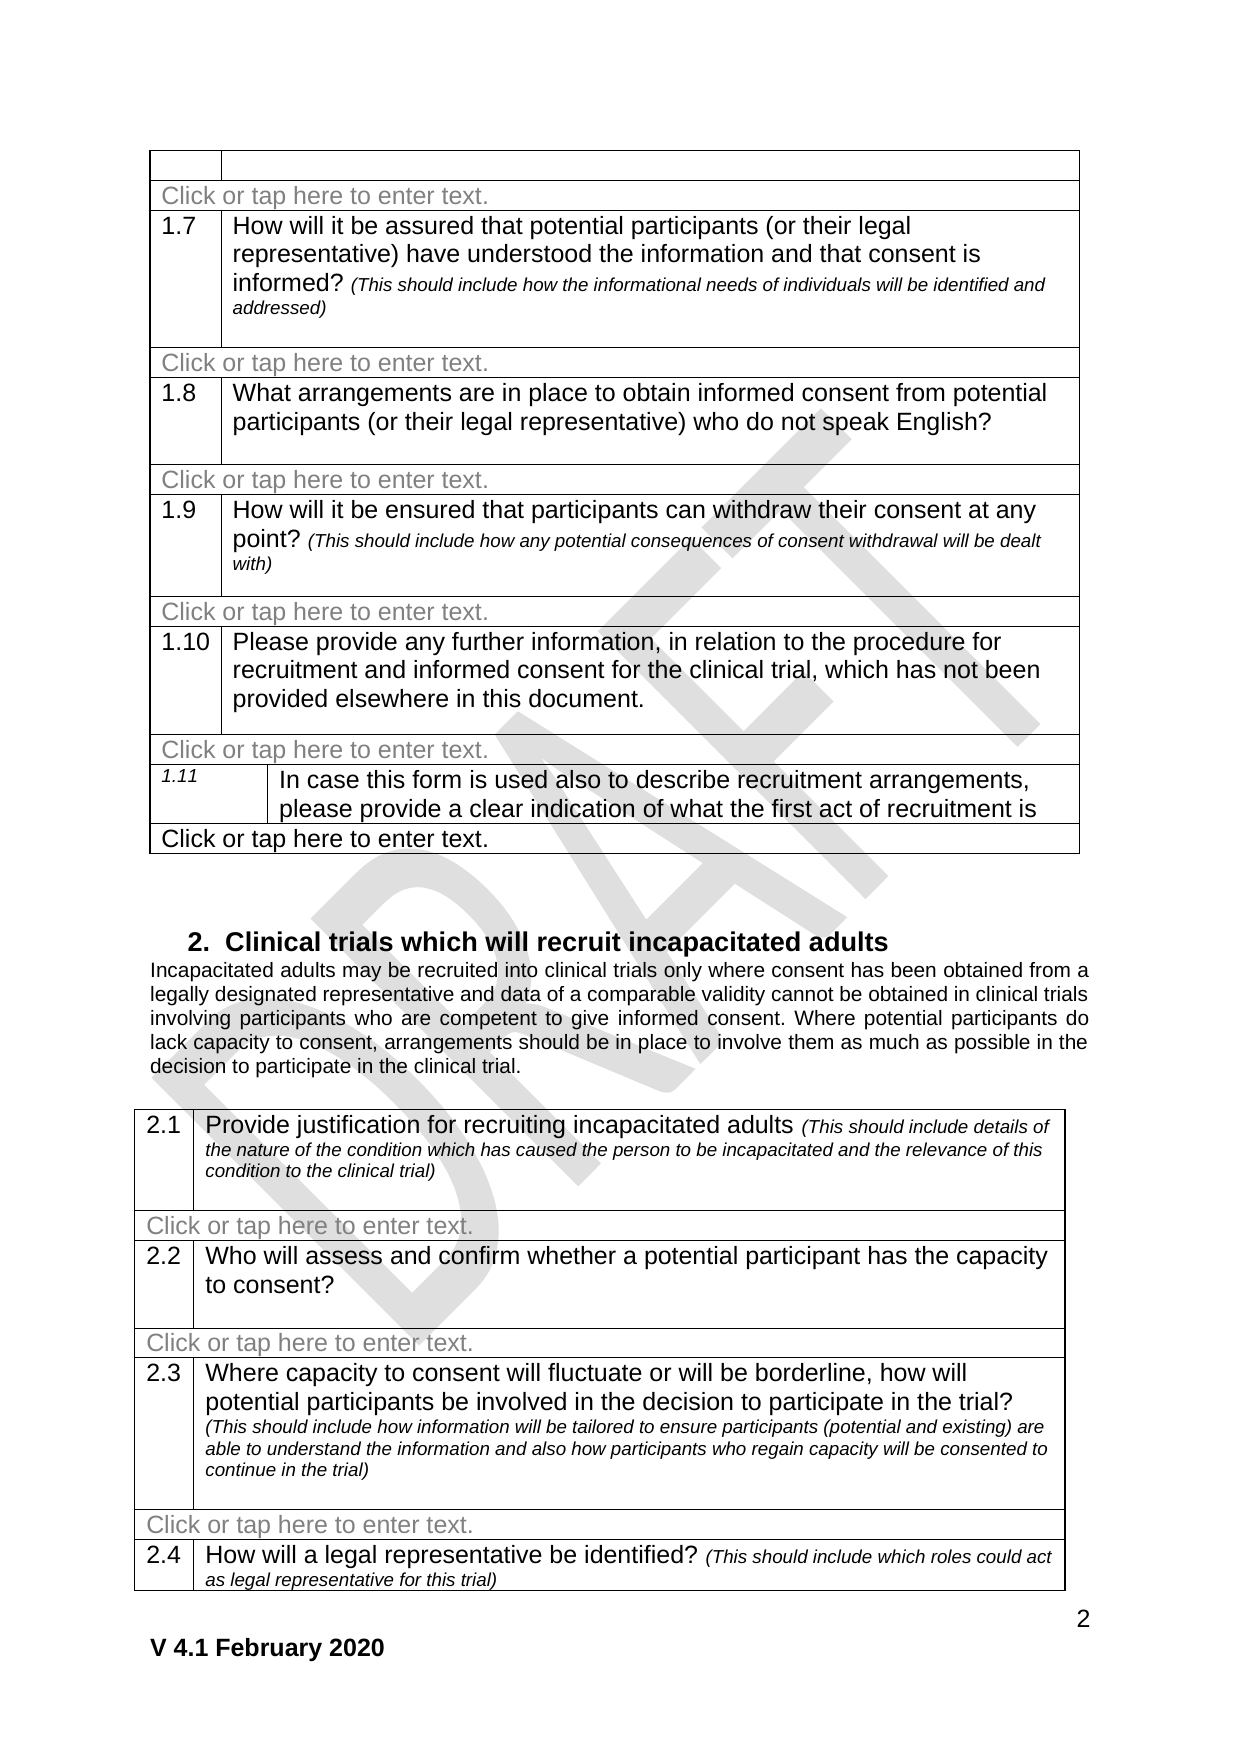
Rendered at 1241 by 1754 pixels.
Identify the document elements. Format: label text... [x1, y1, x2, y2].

table_cell Click or tap here to enter text. [151, 824, 567, 852]
table_cell In case this form is used also to describe recruitment arrangements, please provide a clear indication of what the first act of recruitment is [779, 765, 1079, 823]
table_cell Please provide any further information, in relation to the procedure for recruitment and informed consent for the clinical trial, which has not been provided elsewhere in this document. [652, 627, 1003, 734]
table_cell How will a legal representative be identified? (This should include which roles could act as legal representative for this trial) [194, 1540, 1064, 1590]
table_cell Click or tap here to enter text. [151, 597, 631, 626]
table_cell What arrangements are in place to obtain informed consent from potential participants (or their legal representative) who do not speak English? [222, 378, 1079, 464]
table_cell 2.2 [135, 1241, 193, 1327]
table_cell 1.9 [151, 495, 221, 596]
table_header Provide justification for recruiting incapacitated adults (This should include details of the nature of the condition which has caused the person to be incapacitated and the relevance of this condition to the clinical trial) [194, 1122, 282, 1210]
text Incapacitated adults may be recruited into clinical trials only where consent has been obtained from a legally designated representative and data of a comparable validity cannot be obtained in clinical trials involving participants who are competent to give informed consent. Where potential participants do lack capacity to consent, arrangements should be in place to involve them as much as possible in the decision to participate in the clinical trial. [527, 958, 1090, 1077]
table_cell Please provide any further information, in relation to the procedure for recruitment and informed consent for the clinical trial, which has not been provided elsewhere in this document. [222, 627, 699, 734]
table_cell [838, 824, 1079, 852]
table_cell [775, 735, 1079, 764]
table_cell 2.3 [135, 1358, 193, 1509]
table_cell [915, 597, 1079, 626]
table_cell Click or tap here to enter text. [151, 465, 763, 494]
table_cell Who will assess and confirm whether a potential participant has the capacity to consent? [439, 1241, 1064, 1327]
table_cell 2.4 [135, 1540, 193, 1590]
table_cell In case this form is used also to describe recruitment arrangements, please provide a clear indication of what the first act of recruitment is [563, 776, 638, 823]
table_cell Please provide any further information, in relation to the procedure for recruitment and informed consent for the clinical trial, which has not been provided elsewhere in this document. [945, 627, 1079, 734]
table_header 2.1 [135, 1110, 193, 1210]
table_cell [222, 151, 1079, 180]
table_cell 1.7 [151, 211, 221, 347]
list Clinical trials which will recruit incapacitated adults [668, 926, 1090, 958]
table_cell How will it be assured that potential participants (or their legal representative) have understood the information and that consent is informed? (This should include how the informational needs of individuals will be identified and addressed) [222, 211, 1079, 347]
table_cell Where capacity to consent will fluctuate or will be borderline, how will potential participants be involved in the decision to participate in the trial? (This should include how information will be tailored to ensure participants (potential and existing) are able to understand the information and also how participants who regain capacity will be consented to continue in the trial) [194, 1358, 1064, 1509]
table_cell Who will assess and confirm whether a potential participant has the capacity to consent? [362, 1241, 457, 1291]
table_cell 1.10 [151, 627, 221, 734]
table_cell [151, 151, 221, 180]
table_cell 1.8 [151, 378, 221, 464]
table_cell In case this form is used also to describe recruitment arrangements, please provide a clear indication of what the first act of recruitment is [268, 765, 549, 823]
table_cell Click or tap here to enter text. [332, 1211, 461, 1240]
table_header Provide justification for recruiting incapacitated adults (This should include details of the nature of the condition which has caused the person to be incapacitated and the relevance of this condition to the clinical trial) [447, 1110, 1064, 1210]
table_cell Click or tap here to enter text. [151, 735, 512, 764]
table_cell [558, 735, 729, 764]
table_cell In case this form is used also to describe recruitment arrangements, please provide a clear indication of what the first act of recruitment is [606, 765, 788, 823]
list Clinical trials which will recruit incapacitated adults [187, 926, 348, 958]
table_cell Click or tap here to enter text. [151, 348, 1079, 377]
table_cell Click or tap here to enter text. [135, 1329, 1064, 1357]
table_cell How will it be ensured that participants can withdraw their consent at any point? (This should include how any potential consequences of consent withdrawal will be dealt with) [813, 495, 1079, 596]
table_cell Who will assess and confirm whether a potential participant has the capacity to consent? [194, 1241, 399, 1327]
table_cell Click or tap here to enter text. [135, 1211, 312, 1240]
table_cell 1.11 [151, 765, 267, 823]
text Incapacitated adults may be recruited into clinical trials only where consent has been obtained from a legally designated representative and data of a comparable validity cannot be obtained in clinical trials involving participants who are competent to give informed consent. Where potential participants do lack capacity to consent, arrangements should be in place to involve them as much as possible in the decision to participate in the clinical trial. [150, 958, 467, 1077]
list Clinical trials which will recruit incapacitated adults [365, 926, 495, 958]
table_header Provide justification for recruiting incapacitated adults (This should include details of the nature of the condition which has caused the person to be incapacitated and the relevance of this condition to the clinical trial) [231, 1110, 460, 1210]
table_cell [700, 824, 817, 852]
table_cell [805, 465, 1079, 494]
table_cell Click or tap here to enter text. [498, 1211, 1064, 1240]
table_cell [586, 824, 683, 852]
table_cell Click or tap here to enter text. [135, 1510, 1064, 1539]
table_cell How will it be ensured that participants can withdraw their consent at any point? (This should include how any potential consequences of consent withdrawal will be dealt with) [222, 495, 865, 596]
table_cell [665, 597, 895, 626]
list Clinical trials which will recruit incapacitated adults [517, 926, 633, 958]
table_cell Click or tap here to enter text. [151, 181, 1079, 209]
